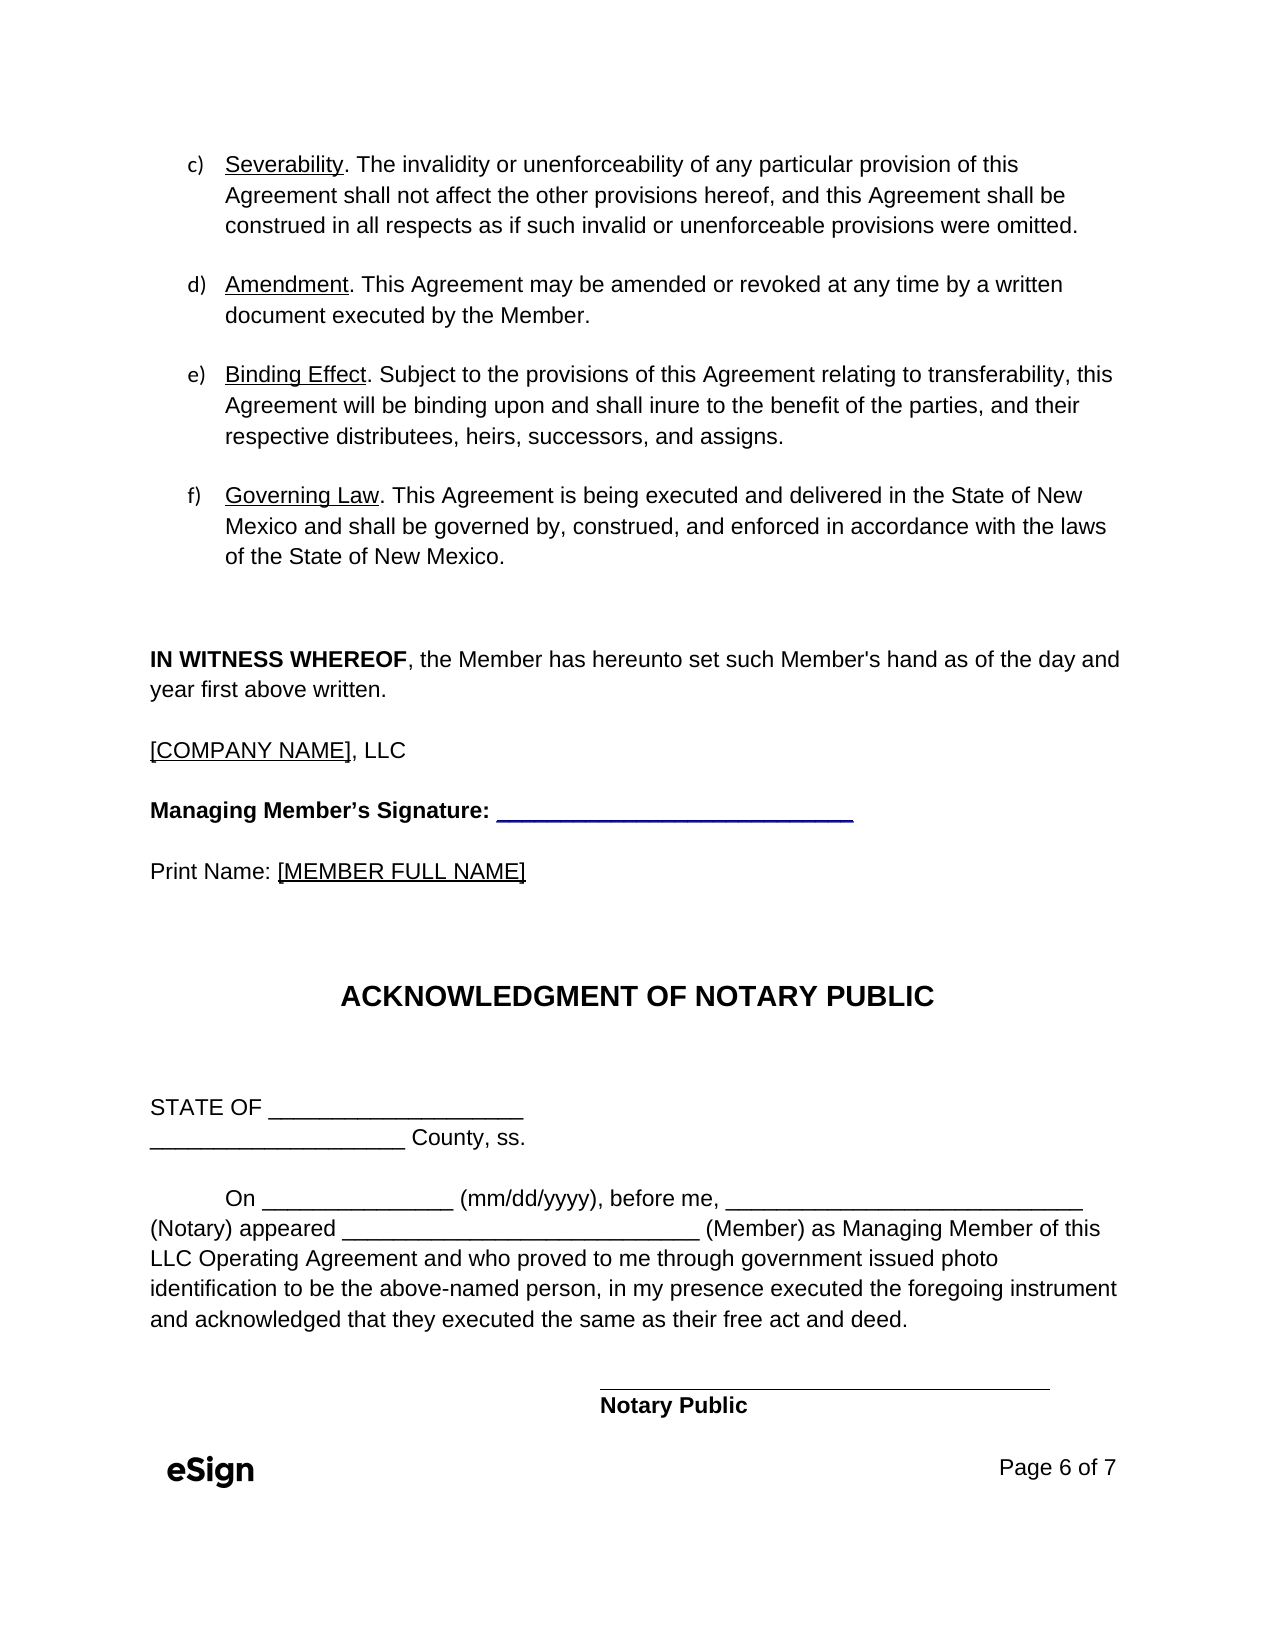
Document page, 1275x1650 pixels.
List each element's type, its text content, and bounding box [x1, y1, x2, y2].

subtitle ACKNOWLEDGMENT OF NOTARY PUBLIC [150, 978, 1125, 1012]
subtitle Notary Public [150, 1392, 1125, 1419]
text On _______________ (mm/dd/yyyy), before me, ____________________________ (Notary) appeared ____________________________ (Member) as Managing Member of this LLC Operating Agreement and who proved to me through government issued photo identification to be the above-named person, in my presence executed the foregoing instrument and acknowledged that they executed the same as their free act and deed. [150, 1185, 1125, 1332]
text ____________________ County, ss. [150, 1124, 1125, 1151]
text IN WITNESS WHEREOF, the Member has hereunto set such Member's hand as of the day and year first above written. [150, 646, 1125, 703]
list Amendment. This Agreement may be amended or revoked at any time by a written document executed by the Member. [187, 270, 1125, 329]
subtitle Print Name: [MEMBER FULL NAME] [150, 858, 1125, 884]
list Binding Effect. Subject to the provisions of this Agreement relating to transferability, this Agreement will be binding upon and shall inure to the benefit of the parties, and their respective distributees, heirs, successors, and assigns. [187, 361, 1125, 449]
text [COMPANY NAME], LLC [150, 737, 1125, 763]
list Governing Law. This Agreement is being executed and delivered in the State of New Mexico and shall be governed by, construed, and enforced in accordance with the laws of the State of New Mexico. [187, 481, 1125, 569]
list Severability. The invalidity or unenforceability of any particular provision of this Agreement shall not affect the other provisions hereof, and this Agreement shall be construed in all respects as if such invalid or unenforceable provisions were omitted. [187, 150, 1125, 238]
subtitle Managing Member’s Signature: ____________________________ [150, 797, 1125, 824]
subtitle STATE OF ____________________ [150, 1094, 1125, 1121]
